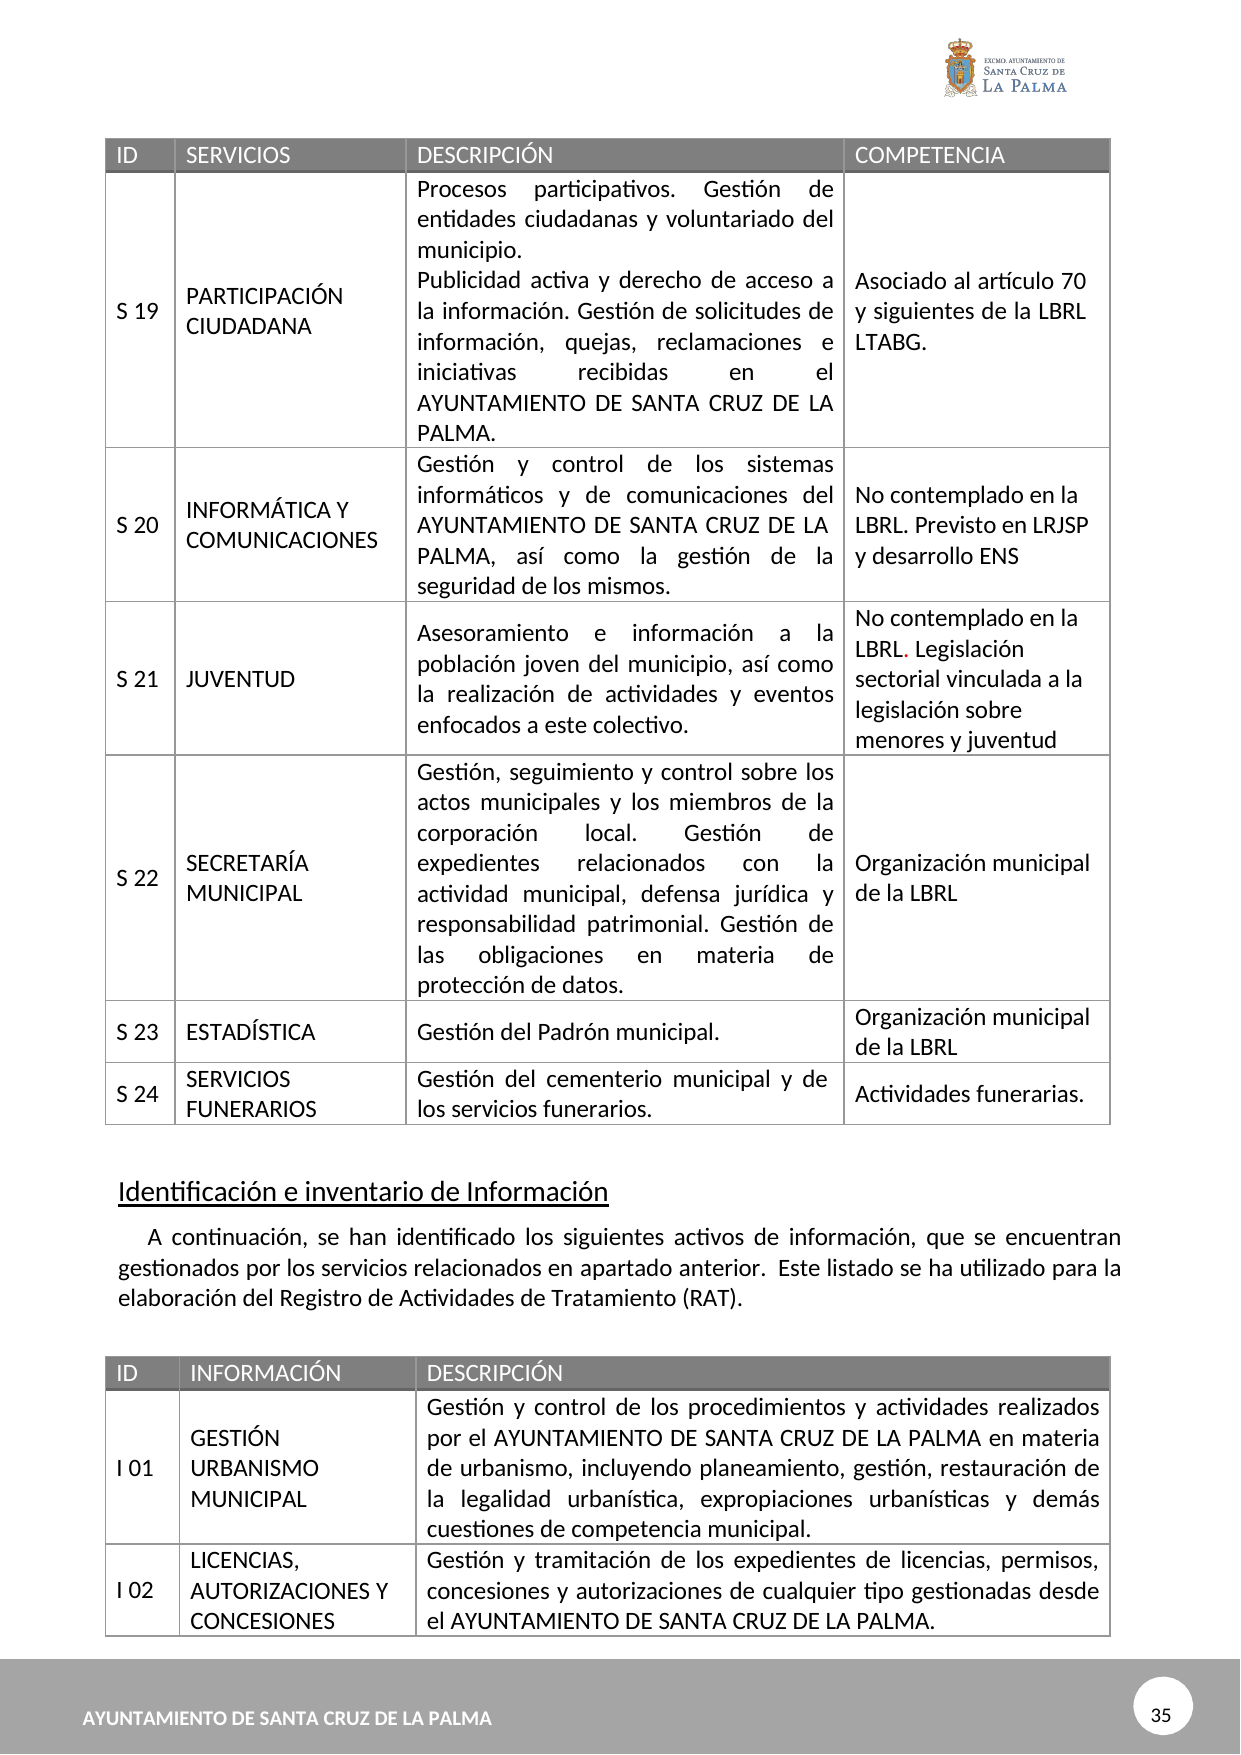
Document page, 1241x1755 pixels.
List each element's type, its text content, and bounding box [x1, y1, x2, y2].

table_header DESCRIPCIÓN [407, 139, 843, 170]
table_cell S 22 [106, 756, 174, 999]
table_cell Organización municipal de la LBRL [845, 1001, 1109, 1061]
table_cell Gestión del Padrón municipal. [407, 1001, 843, 1061]
table_cell Gestión y control de los sistemas informáticos y de comunicaciones del AYUNTAMIENTO DE SANTA CRUZ DE LA PALMA, así como la gestión de la seguridad de los mismos. [407, 448, 843, 601]
table_header SERVICIOS [176, 139, 405, 170]
subtitle Identificación e inventario de Información [118, 1173, 1241, 1209]
table_header ID [106, 1357, 179, 1388]
table_cell S 20 [106, 448, 174, 601]
table_cell Asesoramiento e información a la población joven del municipio, así como la realización de actividades y eventos enfocados a este colectivo. [407, 602, 843, 754]
table_cell I 01 [106, 1391, 179, 1543]
table_header INFORMACIÓN [180, 1357, 415, 1388]
table_cell S 24 [106, 1063, 174, 1124]
table_cell SECRETARÍA MUNICIPAL [176, 756, 405, 999]
table_cell Gestión, seguimiento y control sobre los actos municipales y los miembros de la corporación local. Gestión de expedientes relacionados con la actividad municipal, defensa jurídica y responsabilidad patrimonial. Gestión de las obligaciones en materia de protección de datos. [407, 756, 843, 999]
table_cell Gestión y control de los procedimientos y actividades realizados por el AYUNTAMIENTO DE SANTA CRUZ DE LA PALMA en materia de urbanismo, incluyendo planeamiento, gestión, restauración de la legalidad urbanística, expropiaciones urbanísticas y demás cuestiones de competencia municipal. [417, 1391, 1109, 1543]
table_cell Gestión del cementerio municipal y de los servicios funerarios. [407, 1063, 843, 1124]
table_cell S 19 [106, 173, 174, 447]
table_header COMPETENCIA [845, 139, 1109, 170]
table_cell S 21 [106, 602, 174, 754]
table_cell JUVENTUD [176, 602, 405, 754]
table_cell PARTICIPACIÓN CIUDADANA [176, 173, 405, 447]
table_cell ESTADÍSTICA [176, 1001, 405, 1061]
table_cell LICENCIAS, AUTORIZACIONES Y CONCESIONES [180, 1545, 415, 1635]
table_cell No contemplado en la LBRL. Previsto en LRJSP y desarrollo ENS [845, 448, 1109, 601]
table_cell Asociado al artículo 70 y siguientes de la LBRL LTABG. [845, 173, 1109, 447]
table_cell Procesos participativos. Gestión de entidades ciudadanas y voluntariado del municipio. Publicidad activa y derecho de acceso a la información. Gestión de solicitudes de información, quejas, reclamaciones e iniciativas recibidas en el AYUNTAMIENTO DE SANTA CRUZ DE LA PALMA. [407, 173, 843, 447]
table_header DESCRIPCIÓN [417, 1357, 1109, 1388]
table_header ID [106, 139, 174, 170]
table_cell Gestión y tramitación de los expedientes de licencias, permisos, concesiones y autorizaciones de cualquier tipo gestionadas desde el AYUNTAMIENTO DE SANTA CRUZ DE LA PALMA. [417, 1545, 1109, 1635]
table_cell Actividades funerarias. [845, 1063, 1109, 1124]
table_cell GESTIÓN URBANISMO MUNICIPAL [180, 1391, 415, 1543]
table_cell Organización municipal de la LBRL [845, 756, 1109, 999]
table_cell No contemplado en la LBRL. Legislación sectorial vinculada a la legislación sobre menores y juventud [845, 602, 1109, 754]
text A continuación, se han identificado los siguientes activos de información, que se encuentran gestionados por los servicios relacionados en apartado anterior. Este listado se ha utilizado para la elaboración del Registro de Actividades de Tratamiento (RAT). [118, 1221, 1122, 1313]
table_cell SERVICIOS FUNERARIOS [176, 1063, 405, 1124]
table_cell INFORMÁTICA Y COMUNICACIONES [176, 448, 405, 601]
table_cell S 23 [106, 1001, 174, 1061]
table_cell I 02 [106, 1545, 179, 1635]
